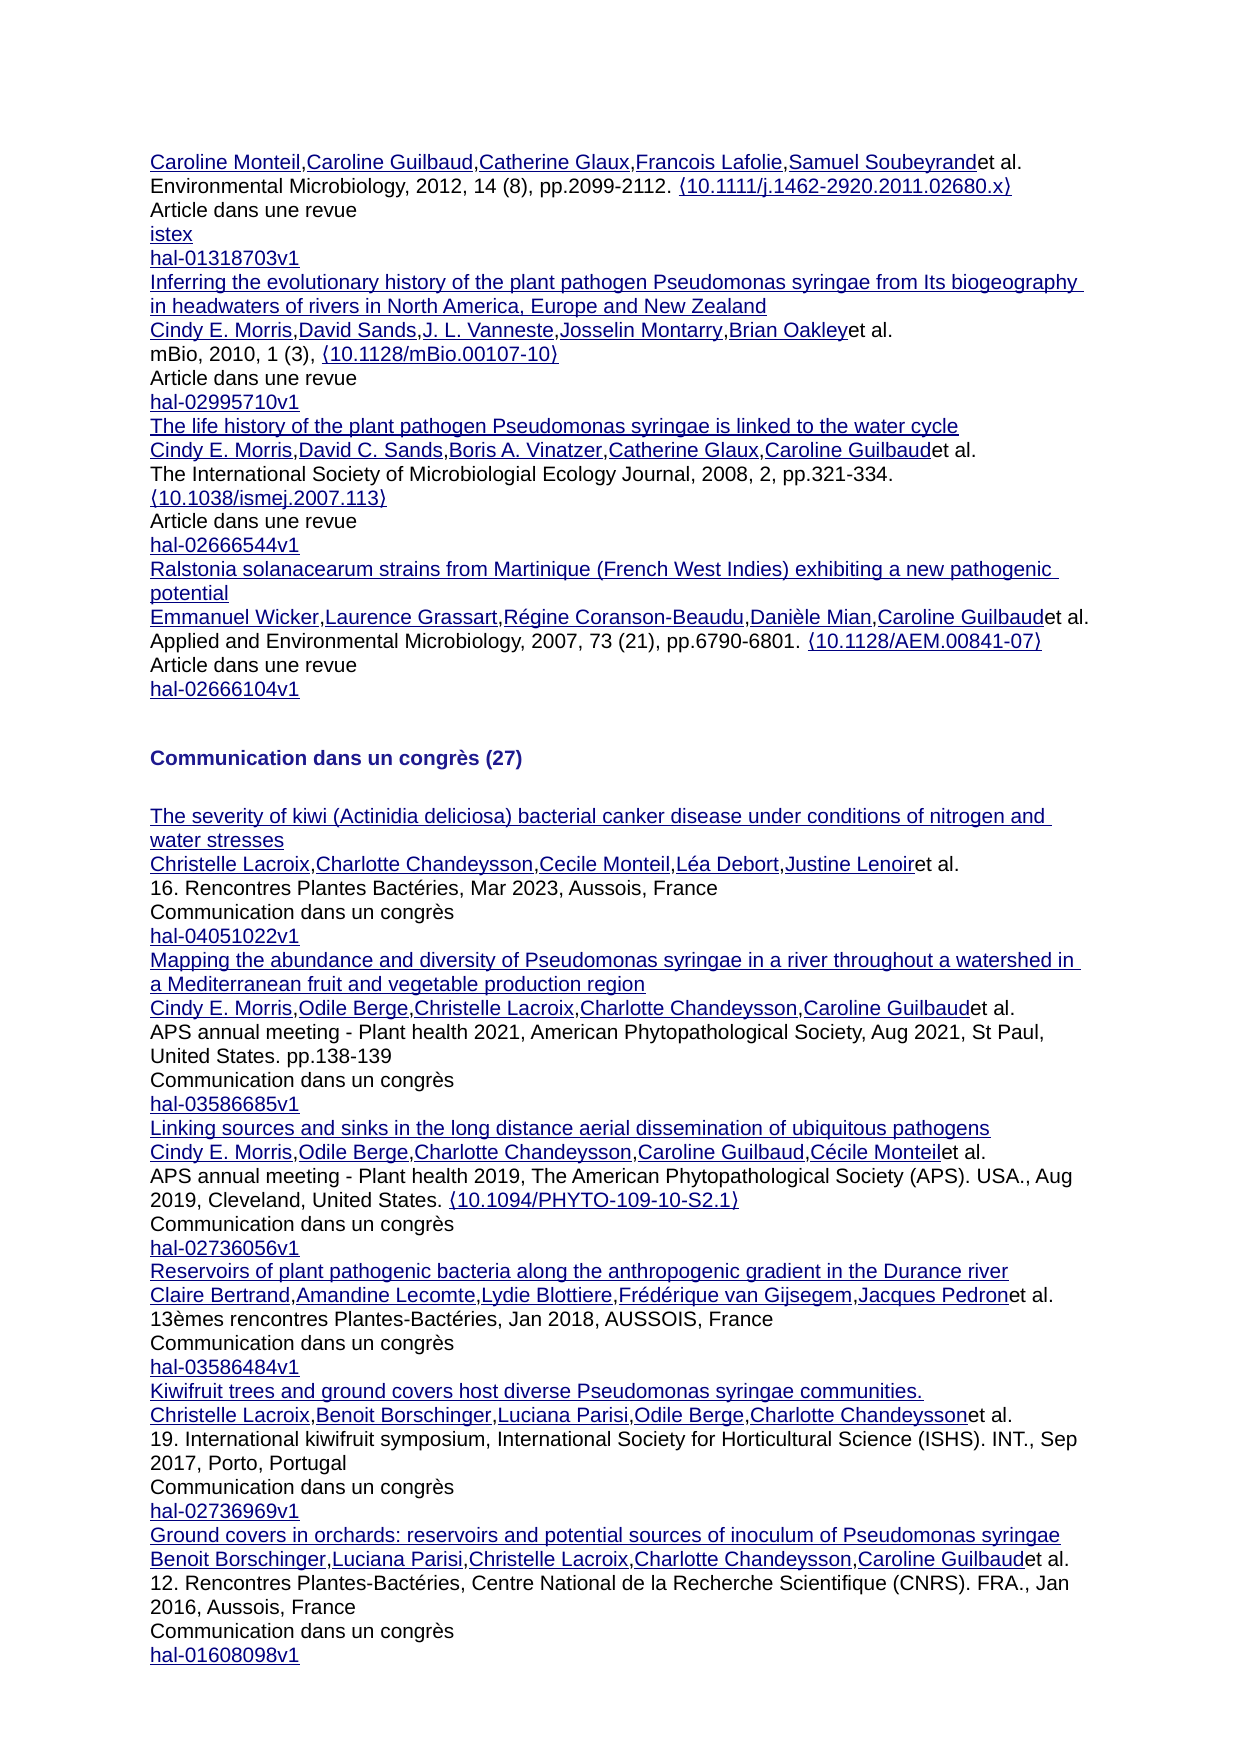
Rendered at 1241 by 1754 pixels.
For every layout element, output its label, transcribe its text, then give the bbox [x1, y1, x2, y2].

table_cell The life history of the plant pathogen Pseudomonas syringae is linked to the water cycle Cindy E. Morris,David C. Sands,Boris A. Vinatzer,Catherine Glaux,Caroline Guilbaudet al. The International Society of Microbiologial Ecology Journal, 2008, 2, pp.321-334. ⟨10.1038/ismej.2007.113⟩ Article dans une revue hal-02666544v1 [150, 414, 1090, 557]
table_cell Linking sources and sinks in the long distance aerial dissemination of ubiquitous pathogens Cindy E. Morris,Odile Berge,Charlotte Chandeysson,Caroline Guilbaud,Cécile Monteilet al. APS annual meeting - Plant health 2019, The American Phytopathological Society (APS). USA., Aug 2019, Cleveland, United States. ⟨10.1094/PHYTO-109-10-S2.1⟩ Communication dans un congrès hal-02736056v1 [150, 1116, 1090, 1259]
subtitle Communication dans un congrès (27) [150, 746, 1090, 770]
table_header The severity of kiwi (Actinidia deliciosa) bacterial canker disease under conditions of nitrogen and water stresses Christelle Lacroix,Charlotte Chandeysson,Cecile Monteil,Léa Debort,Justine Lenoiret al. 16. Rencontres Plantes Bactéries, Mar 2023, Aussois, France Communication dans un congrès hal-04051022v1 [150, 804, 1090, 948]
table_cell Caroline Monteil,Caroline Guilbaud,Catherine Glaux,Francois Lafolie,Samuel Soubeyrandet al. Environmental Microbiology, 2012, 14 (8), pp.2099-2112. ⟨10.1111/j.1462-2920.2011.02680.x⟩ Article dans une revue istex hal-01318703v1 [150, 150, 1090, 270]
table_cell Kiwifruit trees and ground covers host diverse Pseudomonas syringae communities. Christelle Lacroix,Benoit Borschinger,Luciana Parisi,Odile Berge,Charlotte Chandeyssonet al. 19. International kiwifruit symposium, International Society for Horticultural Science (ISHS). INT., Sep 2017, Porto, Portugal Communication dans un congrès hal-02736969v1 [150, 1379, 1090, 1523]
table_cell Ralstonia solanacearum strains from Martinique (French West Indies) exhibiting a new pathogenic potential Emmanuel Wicker,Laurence Grassart,Régine Coranson-Beaudu,Danièle Mian,Caroline Guilbaudet al. Applied and Environmental Microbiology, 2007, 73 (21), pp.6790-6801. ⟨10.1128/AEM.00841-07⟩ Article dans une revue hal-02666104v1 [150, 557, 1090, 701]
table_cell Ground covers in orchards: reservoirs and potential sources of inoculum of Pseudomonas syringae Benoit Borschinger,Luciana Parisi,Christelle Lacroix,Charlotte Chandeysson,Caroline Guilbaudet al. 12. Rencontres Plantes-Bactéries, Centre National de la Recherche Scientifique (CNRS). FRA., Jan 2016, Aussois, France Communication dans un congrès hal-01608098v1 [150, 1523, 1090, 1667]
table_cell Inferring the evolutionary history of the plant pathogen Pseudomonas syringae from Its biogeography in headwaters of rivers in North America, Europe and New Zealand Cindy E. Morris,David Sands,J. L. Vanneste,Josselin Montarry,Brian Oakleyet al. mBio, 2010, 1 (3), ⟨10.1128/mBio.00107-10⟩ Article dans une revue hal-02995710v1 [150, 270, 1090, 413]
table_cell Reservoirs of plant pathogenic bacteria along the anthropogenic gradient in the Durance river Claire Bertrand,Amandine Lecomte,Lydie Blottiere,Frédérique van Gijsegem,Jacques Pedronet al. 13èmes rencontres Plantes-Bactéries, Jan 2018, AUSSOIS, France Communication dans un congrès hal-03586484v1 [150, 1259, 1090, 1379]
table_cell Mapping the abundance and diversity of Pseudomonas syringae in a river throughout a watershed in a Mediterranean fruit and vegetable production region Cindy E. Morris,Odile Berge,Christelle Lacroix,Charlotte Chandeysson,Caroline Guilbaudet al. APS annual meeting - Plant health 2021, American Phytopathological Society, Aug 2021, St Paul, United States. pp.138-139 Communication dans un congrès hal-03586685v1 [150, 948, 1090, 1116]
